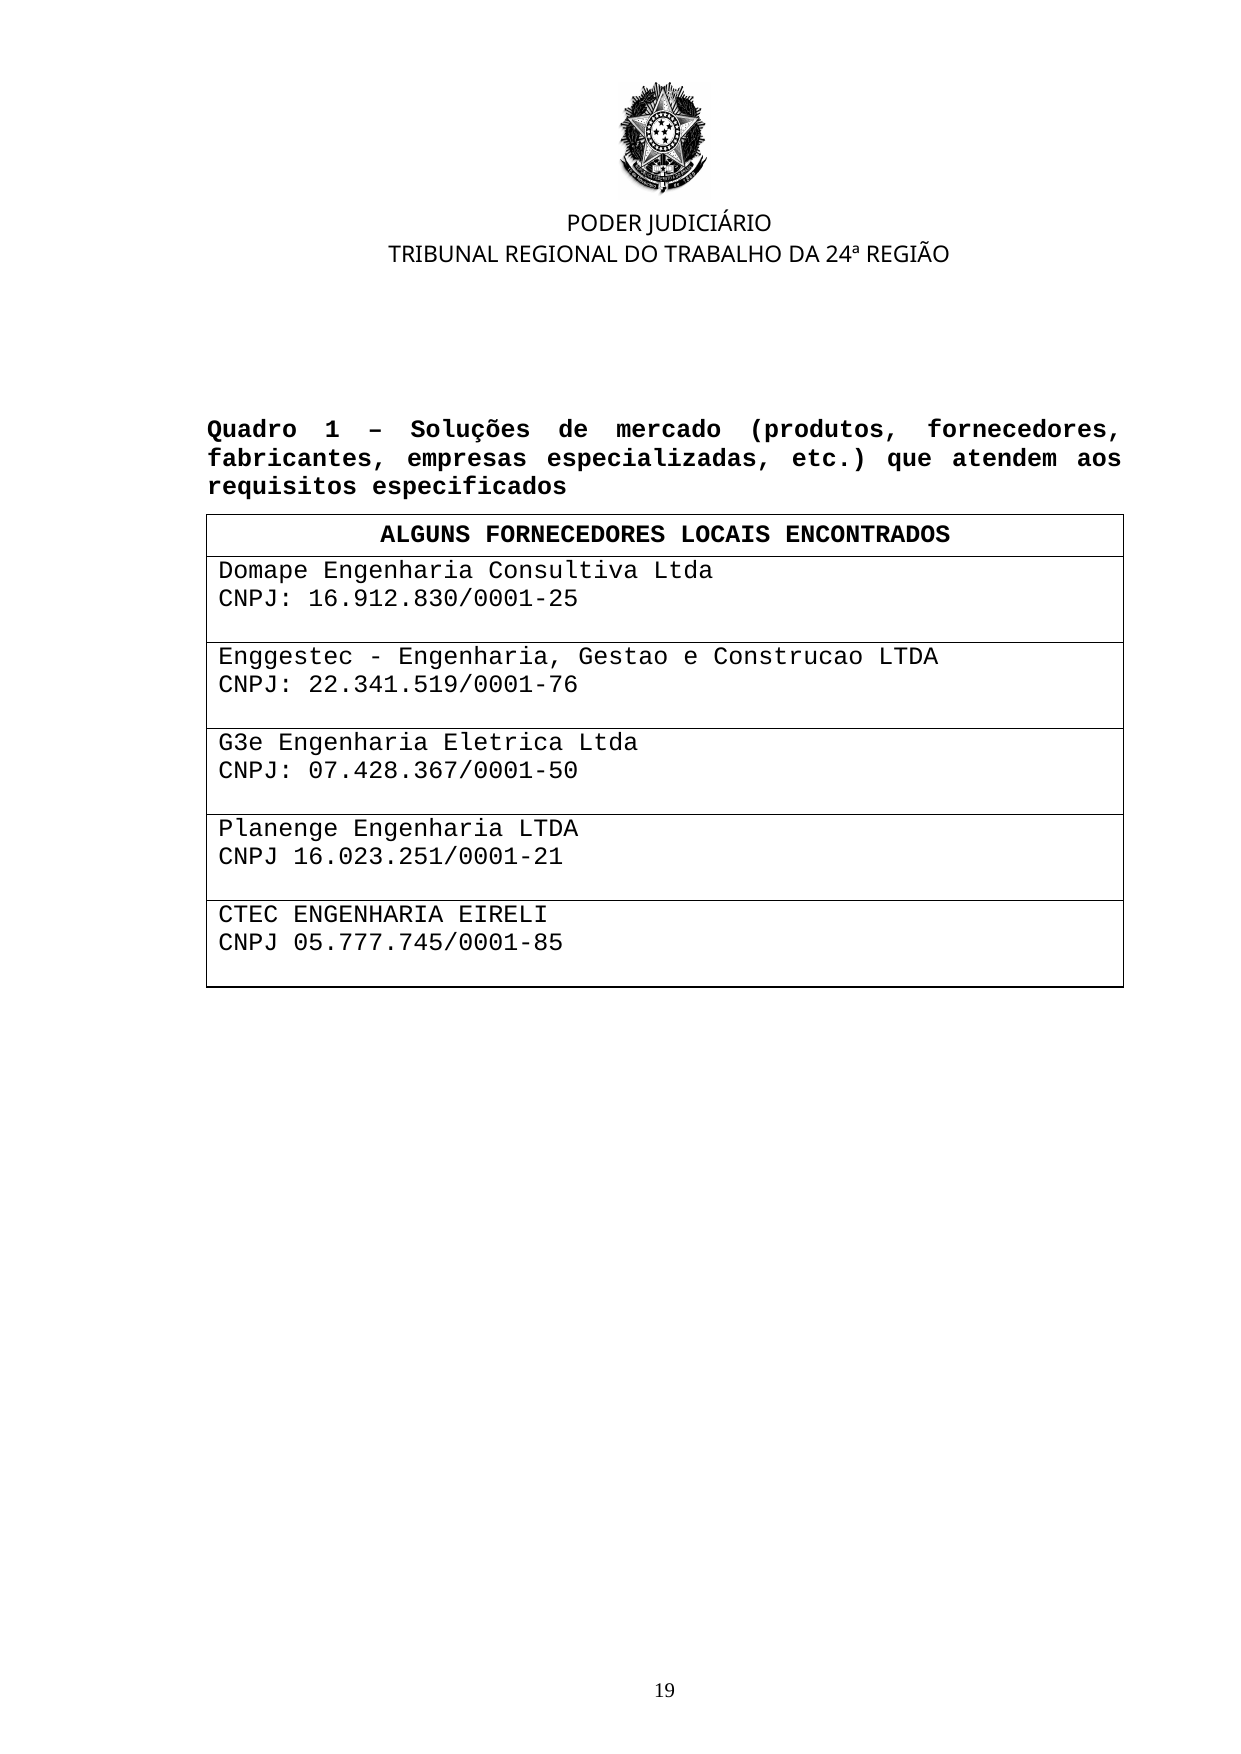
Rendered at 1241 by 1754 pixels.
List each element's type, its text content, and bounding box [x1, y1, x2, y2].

table_cell G3e Engenharia Eletrica Ltda CNPJ: 07.428.367/0001-50 [207, 729, 1123, 814]
table_cell Planenge Engenharia LTDA CNPJ 16.023.251/0001-21 [207, 815, 1123, 900]
table_cell Enggestec - Engenharia, Gestao e Construcao LTDA CNPJ: 22.341.519/0001-76 [207, 643, 1123, 728]
table_header ALGUNS FORNECEDORES LOCAIS ENCONTRADOS [207, 515, 1123, 556]
picture [618, 82, 711, 200]
text Quadro 1 – Soluções de mercado (produtos, fornecedores, fabricantes, empresas especializadas, etc.) que atendem aos requisitos especificados [207, 417, 1122, 502]
table_cell Domape Engenharia Consultiva Ltda CNPJ: 16.912.830/0001-25 [207, 557, 1123, 642]
table_cell CTEC ENGENHARIA EIRELI CNPJ 05.777.745/0001-85 [207, 901, 1123, 986]
